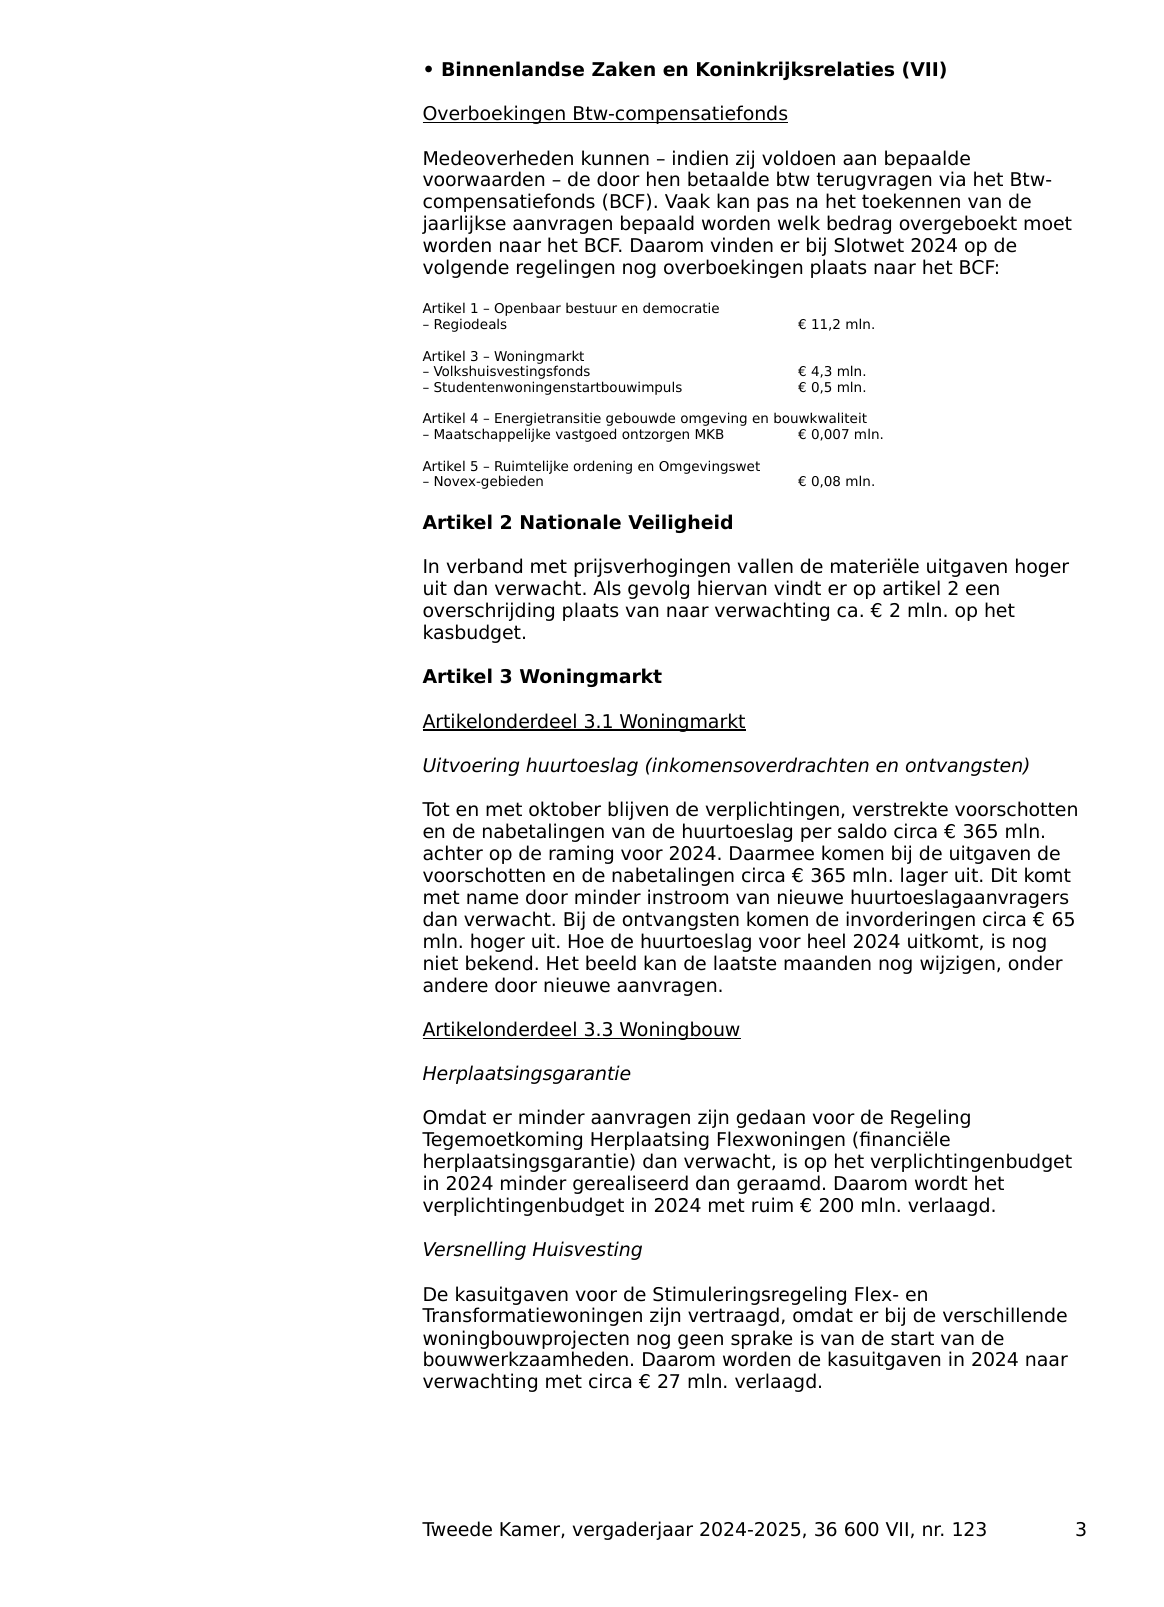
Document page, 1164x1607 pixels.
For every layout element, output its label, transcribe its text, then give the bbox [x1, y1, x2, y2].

subtitle Artikelonderdeel 3.1 Woningmarkt [422, 711, 1087, 732]
subtitle • Binnenlandse Zaken en Koninkrijksrelaties (VII) [422, 59, 1087, 81]
table_cell € 0,08 mln. [792, 474, 1087, 490]
table_cell – Novex-gebieden [422, 474, 792, 490]
subtitle Artikelonderdeel 3.3 Woningbouw [422, 1019, 1087, 1041]
subtitle Versnelling Huisvesting [422, 1239, 1087, 1261]
table_cell [422, 333, 613, 348]
text Medeoverheden kunnen – indien zij voldoen aan bepaalde voorwaarden – de door hen betaalde btw terugvragen via het Btw-compensatiefonds (BCF). Vaak kan pas na het toekennen van de jaarlijkse aanvragen bepaald worden welk bedrag overgeboekt moet worden naar het BCF. Daarom vinden er bij Slotwet 2024 op de volgende regelingen nog overboekingen plaats naar het BCF: [422, 147, 1087, 279]
text De kasuitgaven voor de Stimuleringsregeling Flex- en Transformatiewoningen zijn vertraagd, omdat er bij de verschillende woningbouwprojecten nog geen sprake is van de start van de bouwwerkzaamheden. Daarom worden de kasuitgaven in 2024 naar verwachting met circa € 27 mln. verlaagd. [422, 1283, 1087, 1393]
table_cell – Volkshuisvestingsfonds [422, 364, 792, 380]
table_cell € 4,3 mln. [792, 364, 1087, 380]
subtitle Herplaatsingsgarantie [422, 1063, 1087, 1085]
table_cell – Maatschappelijke vastgoed ontzorgen MKB [422, 427, 792, 443]
text Omdat er minder aanvragen zijn gedaan voor de Regeling Tegemoetkoming Herplaatsing Flexwoningen (financiële herplaatsingsgarantie) dan verwacht, is op het verplichtingenbudget in 2024 minder gerealiseerd dan geraamd. Daarom wordt het verplichtingenbudget in 2024 met ruim € 200 mln. verlaagd. [422, 1107, 1087, 1217]
subtitle Uitvoering huurtoeslag (inkomensoverdrachten en ontvangsten) [422, 755, 1087, 777]
subtitle Artikel 2 Nationale Veiligheid [422, 512, 1087, 534]
table_cell [613, 443, 792, 458]
table_cell [613, 396, 792, 411]
table_cell – Regiodeals [422, 317, 792, 333]
table_cell € 0,007 mln. [792, 427, 1087, 443]
text In verband met prijsverhogingen vallen de materiële uitgaven hoger uit dan verwacht. Als gevolg hiervan vindt er op artikel 2 een overschrijding plaats van naar verwachting ca. € 2 mln. op het kasbudget. [422, 556, 1087, 644]
subtitle Overboekingen Btw-compensatiefonds [422, 103, 1087, 125]
table_cell [792, 396, 1087, 411]
table_cell € 11,2 mln. [792, 317, 1087, 333]
table_cell [422, 396, 613, 411]
table_cell Artikel 5 – Ruimtelijke ordening en Omgevingswet [422, 459, 1087, 474]
table_cell – Studentenwoningenstartbouwimpuls [422, 380, 792, 396]
table_header Artikel 1 – Openbaar bestuur en democratie [422, 301, 1087, 317]
table_cell [792, 443, 1087, 458]
text Tot en met oktober blijven de verplichtingen, verstrekte voorschotten en de nabetalingen van de huurtoeslag per saldo circa € 365 mln. achter op de raming voor 2024. Daarmee komen bij de uitgaven de voorschotten en de nabetalingen circa € 365 mln. lager uit. Dit komt met name door minder instroom van nieuwe huurtoeslagaanvragers dan verwacht. Bij de ontvangsten komen de invorderingen circa € 65 mln. hoger uit. Hoe de huurtoeslag voor heel 2024 uitkomt, is nog niet bekend. Het beeld kan de laatste maanden nog wijzigen, onder andere door nieuwe aanvragen. [422, 799, 1087, 997]
table_cell [792, 333, 1087, 348]
table_cell € 0,5 mln. [792, 380, 1087, 396]
table_cell [422, 443, 613, 458]
table_cell Artikel 3 – Woningmarkt [422, 348, 1087, 364]
table_cell Artikel 4 – Energietransitie gebouwde omgeving en bouwkwaliteit [422, 411, 1087, 427]
subtitle Artikel 3 Woningmarkt [422, 666, 1087, 688]
table_cell [613, 333, 792, 348]
